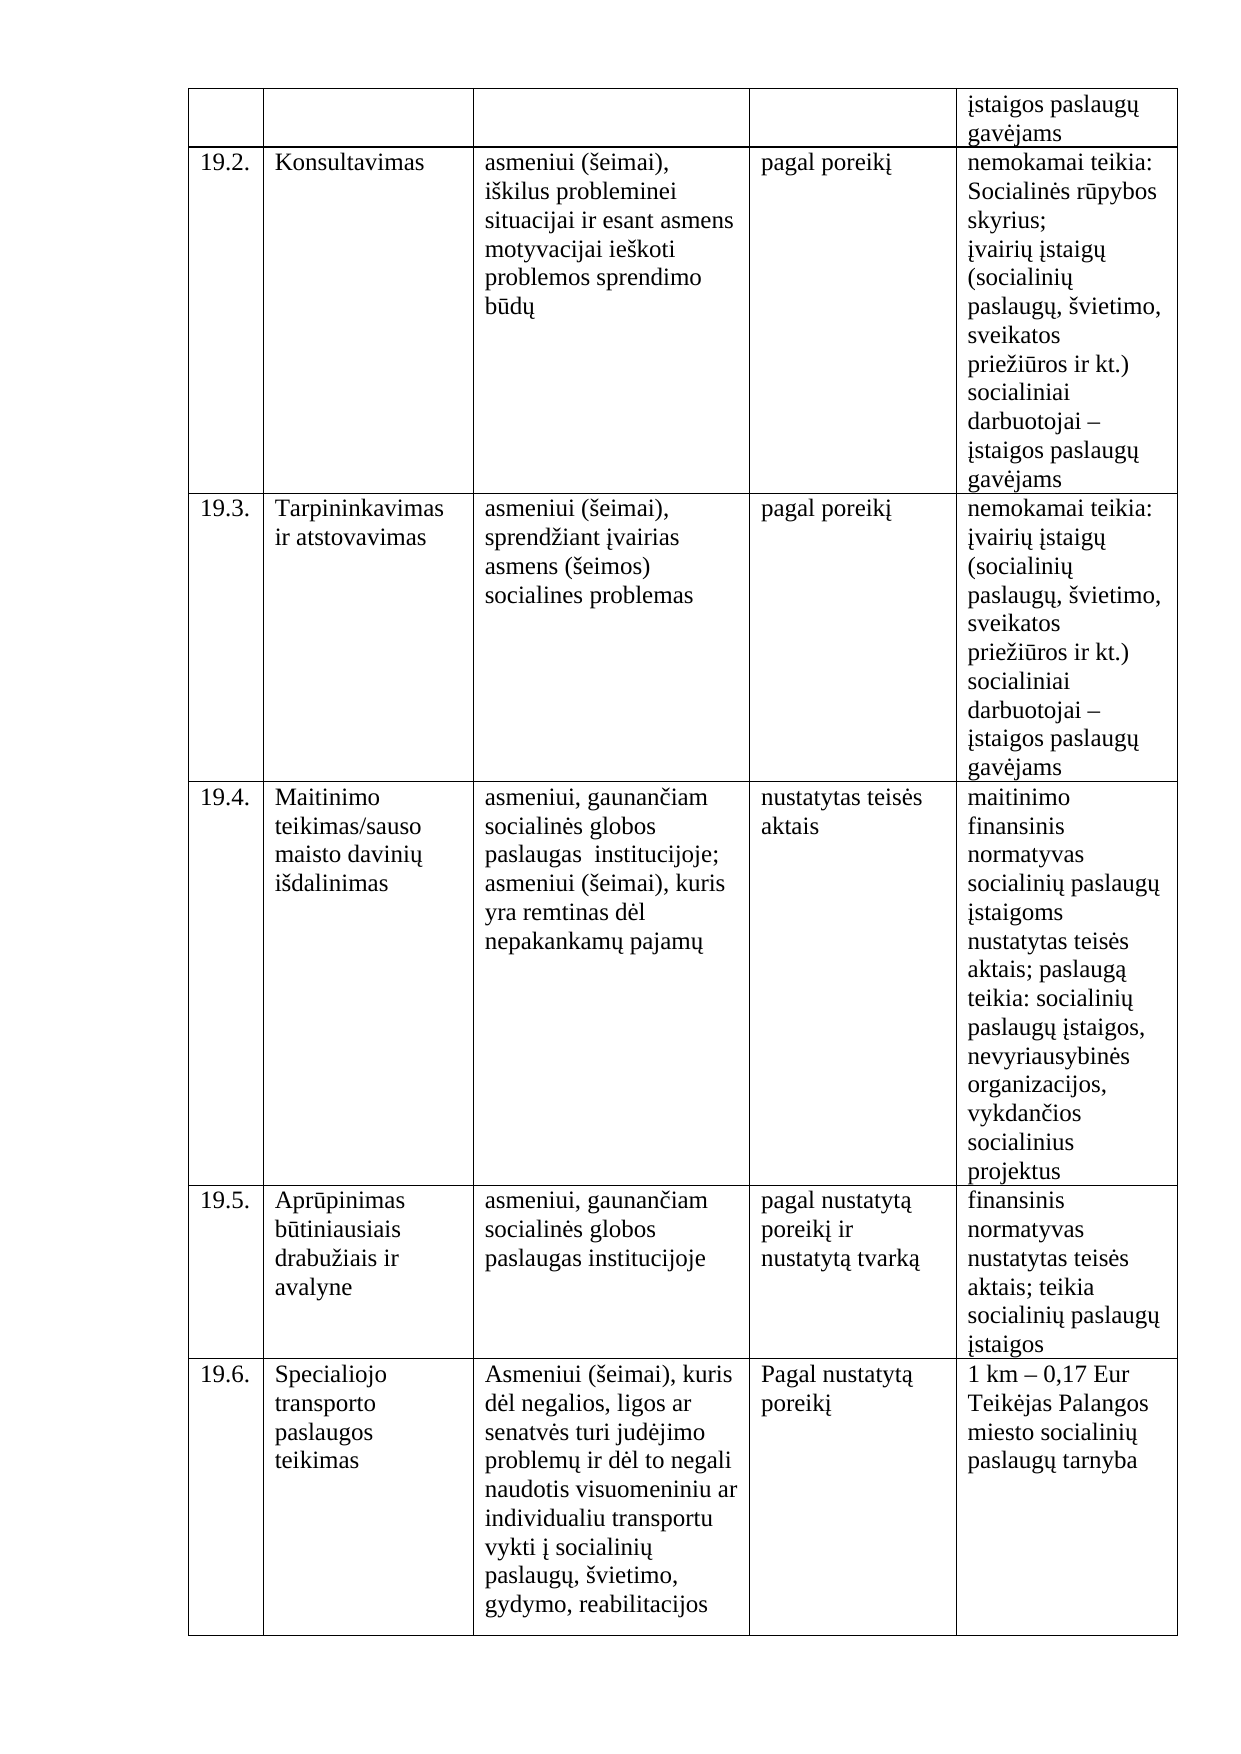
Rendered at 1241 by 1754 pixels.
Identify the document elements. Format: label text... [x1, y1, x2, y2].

table_cell Maitinimo teikimas/sauso maisto davinių išdalinimas [264, 782, 473, 1184]
table_cell įstaigos paslaugų gavėjams [957, 89, 1177, 146]
table_cell [750, 89, 956, 146]
table_cell Asmeniui (šeimai), kuris dėl negalios, ligos ar senatvės turi judėjimo problemų ir dėl to negali naudotis visuomeniniu ar individualiu transportu vykti į socialinių paslaugų, švietimo, gydymo, reabilitacijos [474, 1359, 749, 1635]
table_cell nustatytas teisės aktais [750, 782, 956, 1184]
table_cell Aprūpinimas būtiniausiais drabužiais ir avalyne [264, 1186, 473, 1358]
table_cell asmeniui, gaunančiam socialinės globos paslaugas institucijoje [474, 1186, 749, 1358]
table_cell Specialiojo transporto paslaugos teikimas [264, 1359, 473, 1635]
table_cell pagal poreikį [750, 148, 956, 492]
table_cell Konsultavimas [264, 148, 473, 492]
table_cell [189, 89, 263, 146]
table_cell asmeniui, gaunančiam socialinės globos paslaugas institucijoje; asmeniui (šeimai), kuris yra remtinas dėl nepakankamų pajamų [474, 782, 749, 1184]
table_cell Tarpininkavimas ir atstovavimas [264, 494, 473, 781]
table_cell asmeniui (šeimai), iškilus probleminei situacijai ir esant asmens motyvacijai ieškoti problemos sprendimo būdų [474, 148, 749, 492]
table_cell maitinimo finansinis normatyvas socialinių paslaugų įstaigoms nustatytas teisės aktais; paslaugą teikia: socialinių paslaugų įstaigos, nevyriausybinės organizacijos, vykdančios socialinius projektus [957, 782, 1177, 1184]
table_cell nemokamai teikia: Socialinės rūpybos skyrius; įvairių įstaigų (socialinių paslaugų, švietimo, sveikatos priežiūros ir kt.) socialiniai darbuotojai – įstaigos paslaugų gavėjams [957, 148, 1177, 492]
table_cell 19.2. [189, 148, 263, 492]
table_cell asmeniui (šeimai), sprendžiant įvairias asmens (šeimos) socialines problemas [474, 494, 749, 781]
table_cell 19.5. [189, 1186, 263, 1358]
table_cell pagal nustatytą poreikį ir nustatytą tvarką [750, 1186, 956, 1358]
table_cell 19.4. [189, 782, 263, 1184]
table_cell Pagal nustatytą poreikį [750, 1359, 956, 1635]
table_cell finansinis normatyvas nustatytas teisės aktais; teikia socialinių paslaugų įstaigos [957, 1186, 1177, 1358]
table_cell nemokamai teikia: įvairių įstaigų (socialinių paslaugų, švietimo, sveikatos priežiūros ir kt.) socialiniai darbuotojai – įstaigos paslaugų gavėjams [957, 494, 1177, 781]
table_cell 1 km – 0,17 Eur Teikėjas Palangos miesto socialinių paslaugų tarnyba [957, 1359, 1177, 1635]
table_cell pagal poreikį [750, 494, 956, 781]
table_cell [474, 89, 749, 146]
table_cell 19.6. [189, 1359, 263, 1635]
table_cell 19.3. [189, 494, 263, 781]
table_cell [264, 89, 473, 146]
